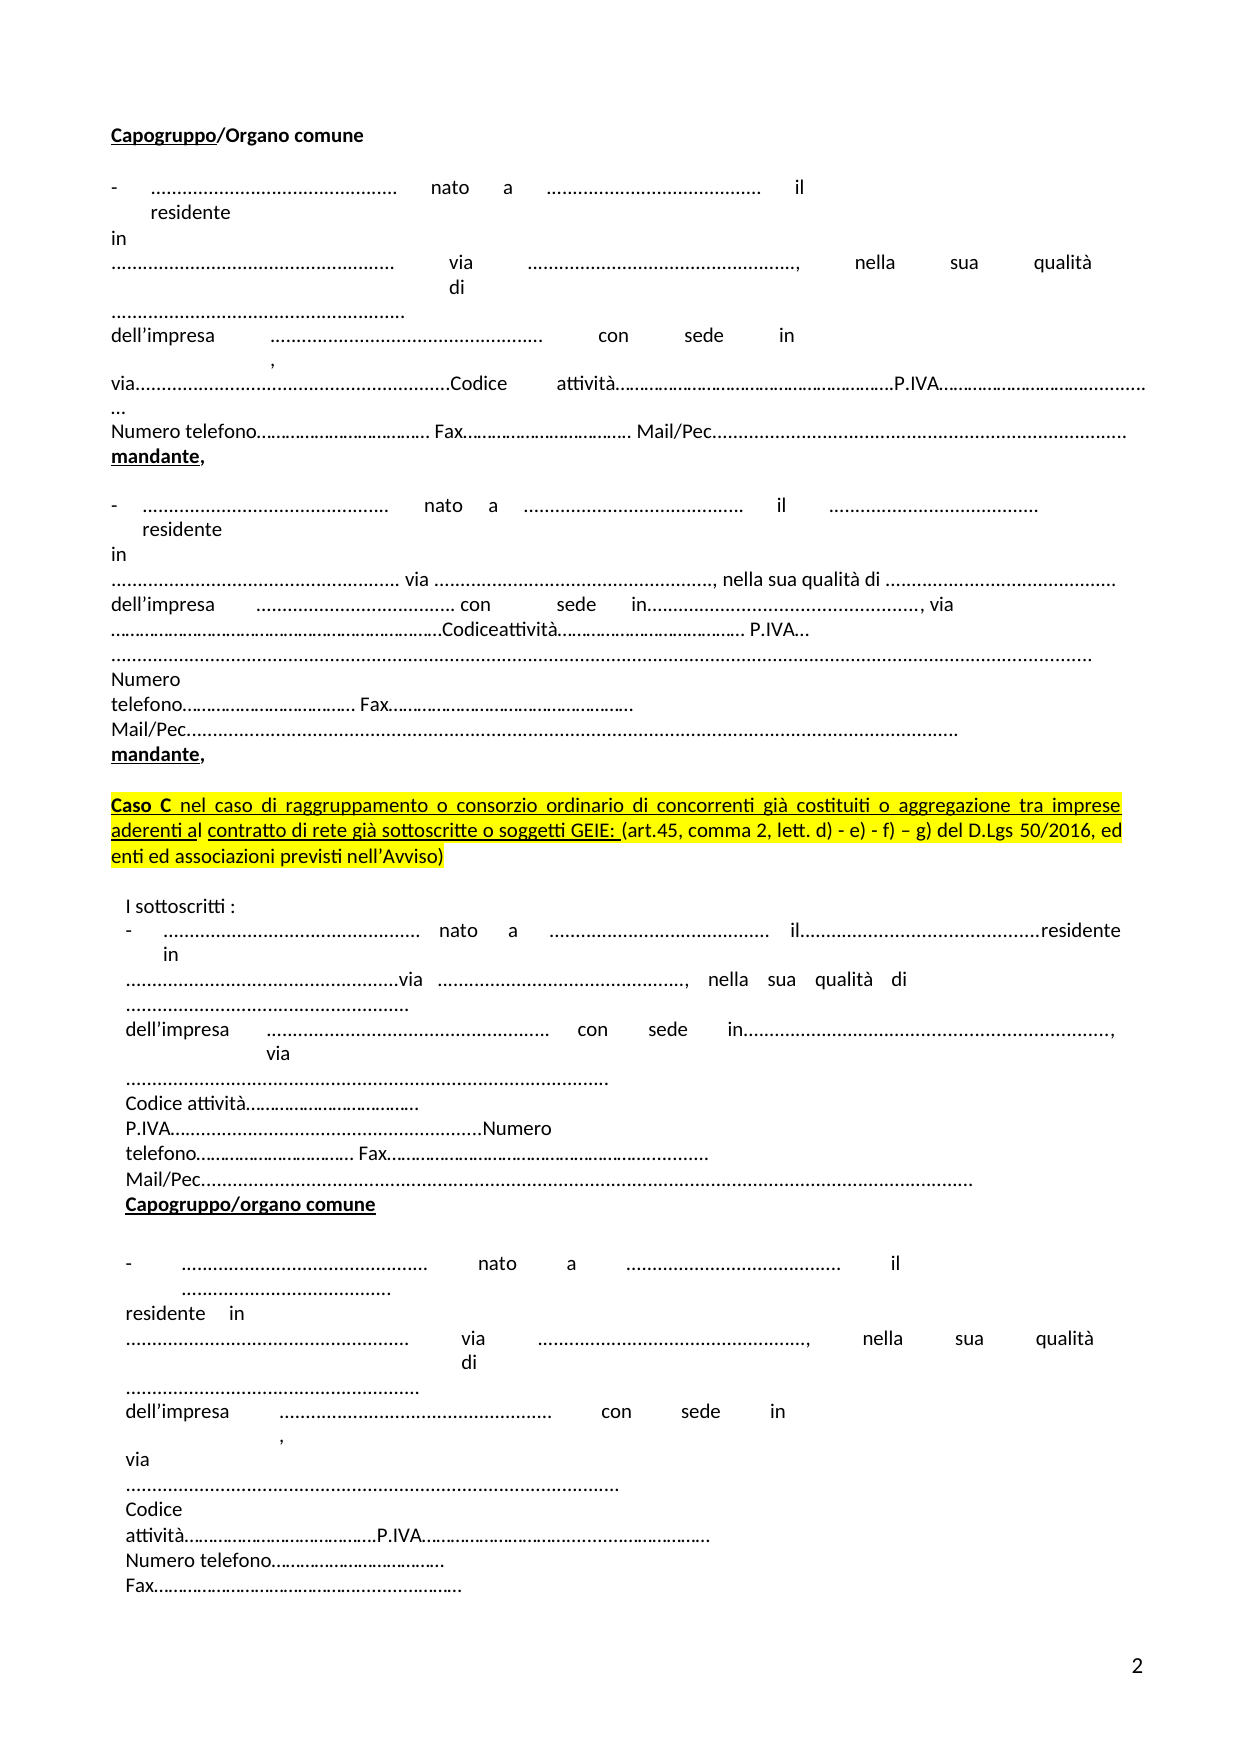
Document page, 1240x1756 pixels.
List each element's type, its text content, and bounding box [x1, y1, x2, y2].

text - ............................................... nato a ......................................... il ........................................ [125, 1250, 1151, 1301]
text dell’impresa ...................................... con sede in , via [111, 591, 1151, 617]
text attività………………………………….P.IVA…………………………...........……………… [125, 1522, 1151, 1547]
text via [125, 1447, 1151, 1471]
text ....................................................via ..............................................., nella sua qualità di [125, 967, 1151, 992]
text Mail/Pec................................................................................................................................................... [125, 1166, 1151, 1192]
text in [111, 225, 1151, 250]
text Numero telefono……………………………… [125, 1547, 1151, 1572]
text residente in [125, 1301, 1151, 1326]
text ........................................................ [125, 1375, 1151, 1399]
subtitle mandante, [111, 443, 1151, 468]
subtitle Capogruppo/Organo comune [111, 122, 1151, 148]
text P.IVA… Numero [125, 1115, 1151, 1140]
text ........................................................ [111, 299, 1151, 323]
text in [163, 942, 1151, 967]
text dell’impresa .................................................... con sede in , [111, 323, 1151, 372]
text I sottoscritti : [125, 893, 1151, 918]
subtitle mandante, [111, 741, 1151, 767]
subtitle Capogruppo/organo comune [125, 1192, 1151, 1217]
text ...................................................... [125, 992, 1151, 1017]
text - ............................................... nato a ......................................... il residente [111, 174, 1151, 225]
text telefono…………………………… Fax………………………………………………............ [125, 1140, 1151, 1166]
text Fax……………………………………............……… [125, 1572, 1151, 1598]
text dell’impresa ...................................................... con sede in , [125, 1017, 1151, 1041]
text ...................................................... via ..................................................., nella sua qualità di [125, 1326, 1151, 1375]
text Mail/Pec................................................................................................................................................... [111, 717, 1151, 741]
text Caso C nel caso di raggruppamento o consorzio ordinario di concorrenti già costituiti o aggregazione tra imprese [111, 792, 1122, 814]
text ............................................................................................ [125, 1066, 1151, 1090]
text Codice [125, 1497, 1151, 1522]
text ....................................................... via ....................................................., nella sua qualità di ............................................ [111, 566, 1151, 591]
text Codice attività……………………………… [125, 1090, 1151, 1115]
text telefono……………………………… Fax…………………………………………… [111, 692, 1151, 717]
text dell’impresa .................................................... con sede in , [125, 1399, 1151, 1447]
text - ................................................. nato a .......................................... il. residente [125, 918, 1151, 942]
text aderenti al contratto di rete già sottoscritte o soggetti GEIE: (art.45, comma 2, lett. d) - e) - f) – g) del D.Lgs 50/2016, ed enti ed associazioni previsti nell’Avviso) [111, 815, 1122, 868]
text via............................................................Codice attività………………………………………………….P.IVA…………………………............… [111, 372, 1151, 419]
text in [111, 542, 1151, 566]
text .............................................................................................. [125, 1471, 1151, 1496]
text Numero telefono……………………………… Fax…………………………….. Mail/Pec............................................................................... [111, 419, 1151, 443]
text - ............................................... nato a .......................................... il ........................................ residente [111, 492, 1151, 542]
text ……………………………………………………………Codiceattività………………………………… P.IVA… Numero [111, 617, 1151, 692]
text ...................................................... via ..................................................., nella sua qualità di [111, 250, 1151, 299]
text via [266, 1041, 1151, 1066]
